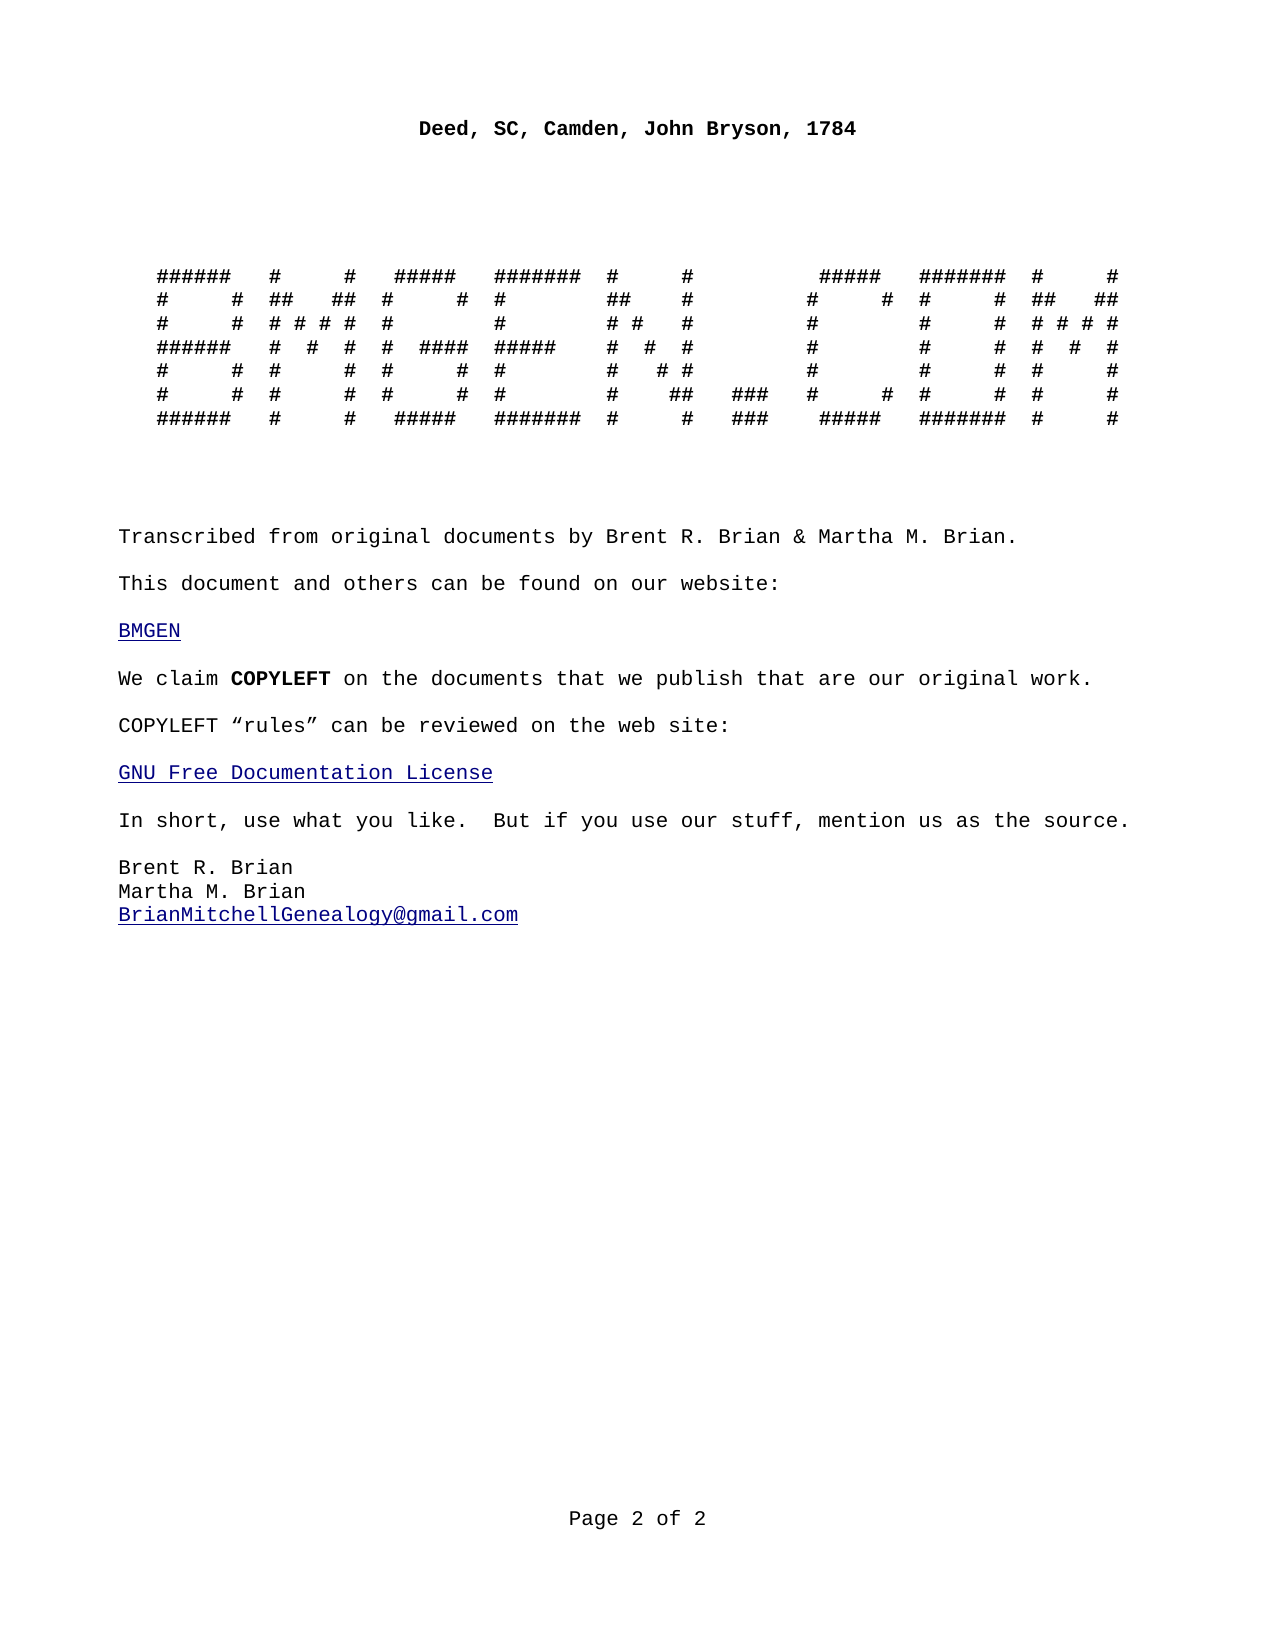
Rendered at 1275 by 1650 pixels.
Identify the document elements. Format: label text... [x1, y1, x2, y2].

text Brent R. Brian [118, 857, 1157, 881]
text # # # # # # # # ## ### # # # # # # [118, 384, 1157, 408]
text Martha M. Brian [118, 881, 1157, 904]
text # # # # # # # # # # # # # # # [118, 360, 1157, 384]
text COPYLEFT “rules” can be reviewed on the web site: [118, 715, 1157, 739]
text In short, use what you like. But if you use our stuff, mention us as the source. [118, 810, 1157, 833]
text This document and others can be found on our website: [118, 573, 1157, 597]
text ###### # # ##### ####### # # ##### ####### # # [118, 266, 1157, 289]
text Transcribed from original documents by Brent R. Brian & Martha M. Brian. [118, 526, 1157, 549]
text # # ## ## # # # ## # # # # # ## ## [118, 289, 1157, 313]
text BMGEN [118, 621, 1157, 644]
text GNU Free Documentation License [118, 762, 1157, 786]
text BrianMitchellGenealogy@gmail.com [118, 904, 1157, 928]
text ###### # # ##### ####### # # ### ##### ####### # # [118, 408, 1157, 431]
text ###### # # # # #### ##### # # # # # # # # # [118, 337, 1157, 360]
text We claim COPYLEFT on the documents that we publish that are our original work. [118, 668, 1157, 691]
text # # # # # # # # # # # # # # # # # # [118, 313, 1157, 337]
